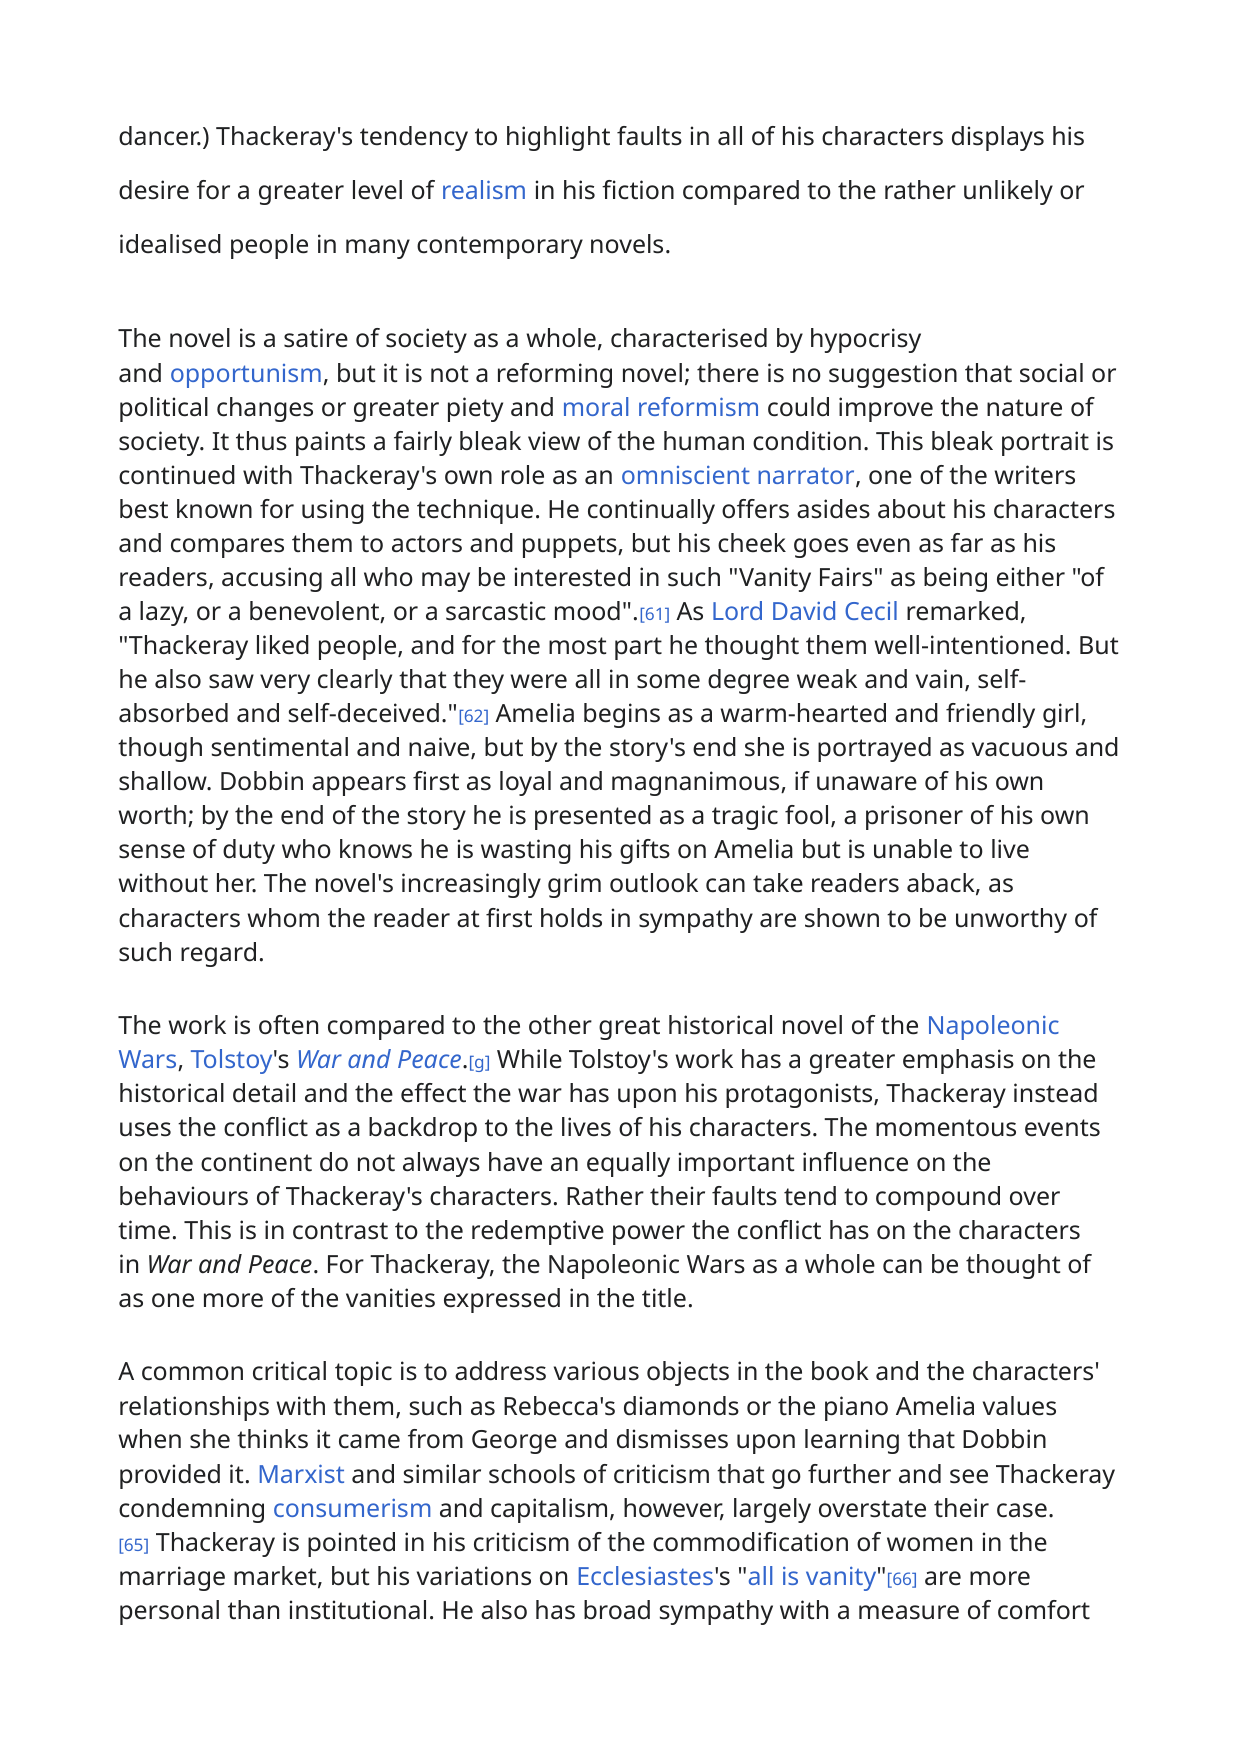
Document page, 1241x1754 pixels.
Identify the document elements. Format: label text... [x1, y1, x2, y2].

text A common critical topic is to address various objects in the book and the characters' relationships with them, such as Rebecca's diamonds or the piano Amelia values when she thinks it came from George and dismisses upon learning that Dobbin provided it. Marxist and similar schools of criticism that go further and see Thackeray condemning consumerism and capitalism, however, largely overstate their case.[65] Thackeray is pointed in his criticism of the commodification of women in the marriage market, but his variations on Ecclesiastes's "all is vanity"[66] are more personal than institutional. He also has broad sympathy with a measure of comfort [118, 1354, 1122, 1627]
text dancer.) Thackeray's tendency to highlight faults in all of his characters displays his desire for a greater level of realism in his fiction compared to the rather unlikely or idealised people in many contemporary novels. [118, 118, 1122, 261]
text The novel is a satire of society as a whole, characterised by hypocrisy and opportunism, but it is not a reforming novel; there is no suggestion that social or political changes or greater piety and moral reformism could improve the nature of society. It thus paints a fairly bleak view of the human condition. This bleak portrait is continued with Thackeray's own role as an omniscient narrator, one of the writers best known for using the technique. He continually offers asides about his characters and compares them to actors and puppets, but his cheek goes even as far as his readers, accusing all who may be interested in such "Vanity Fairs" as being either "of a lazy, or a benevolent, or a sarcastic mood".[61] As Lord David Cecil remarked, "Thackeray liked people, and for the most part he thought them well-intentioned. But he also saw very clearly that they were all in some degree weak and vain, self-absorbed and self-deceived."[62] Amelia begins as a warm-hearted and friendly girl, though sentimental and naive, but by the story's end she is portrayed as vacuous and shallow. Dobbin appears first as loyal and magnanimous, if unaware of his own worth; by the end of the story he is presented as a tragic fool, a prisoner of his own sense of duty who knows he is wasting his gifts on Amelia but is unable to live without her. The novel's increasingly grim outlook can take readers aback, as characters whom the reader at first holds in sympathy are shown to be unworthy of such regard. [118, 321, 1122, 968]
text The work is often compared to the other great historical novel of the Napoleonic Wars, Tolstoy's War and Peace.[g] While Tolstoy's work has a greater emphasis on the historical detail and the effect the war has upon his protagonists, Thackeray instead uses the conflict as a backdrop to the lives of his characters. The momentous events on the continent do not always have an equally important influence on the behaviours of Thackeray's characters. Rather their faults tend to compound over time. This is in contrast to the redemptive power the conflict has on the characters in War and Peace. For Thackeray, the Napoleonic Wars as a whole can be thought of as one more of the vanities expressed in the title. [118, 1008, 1122, 1314]
